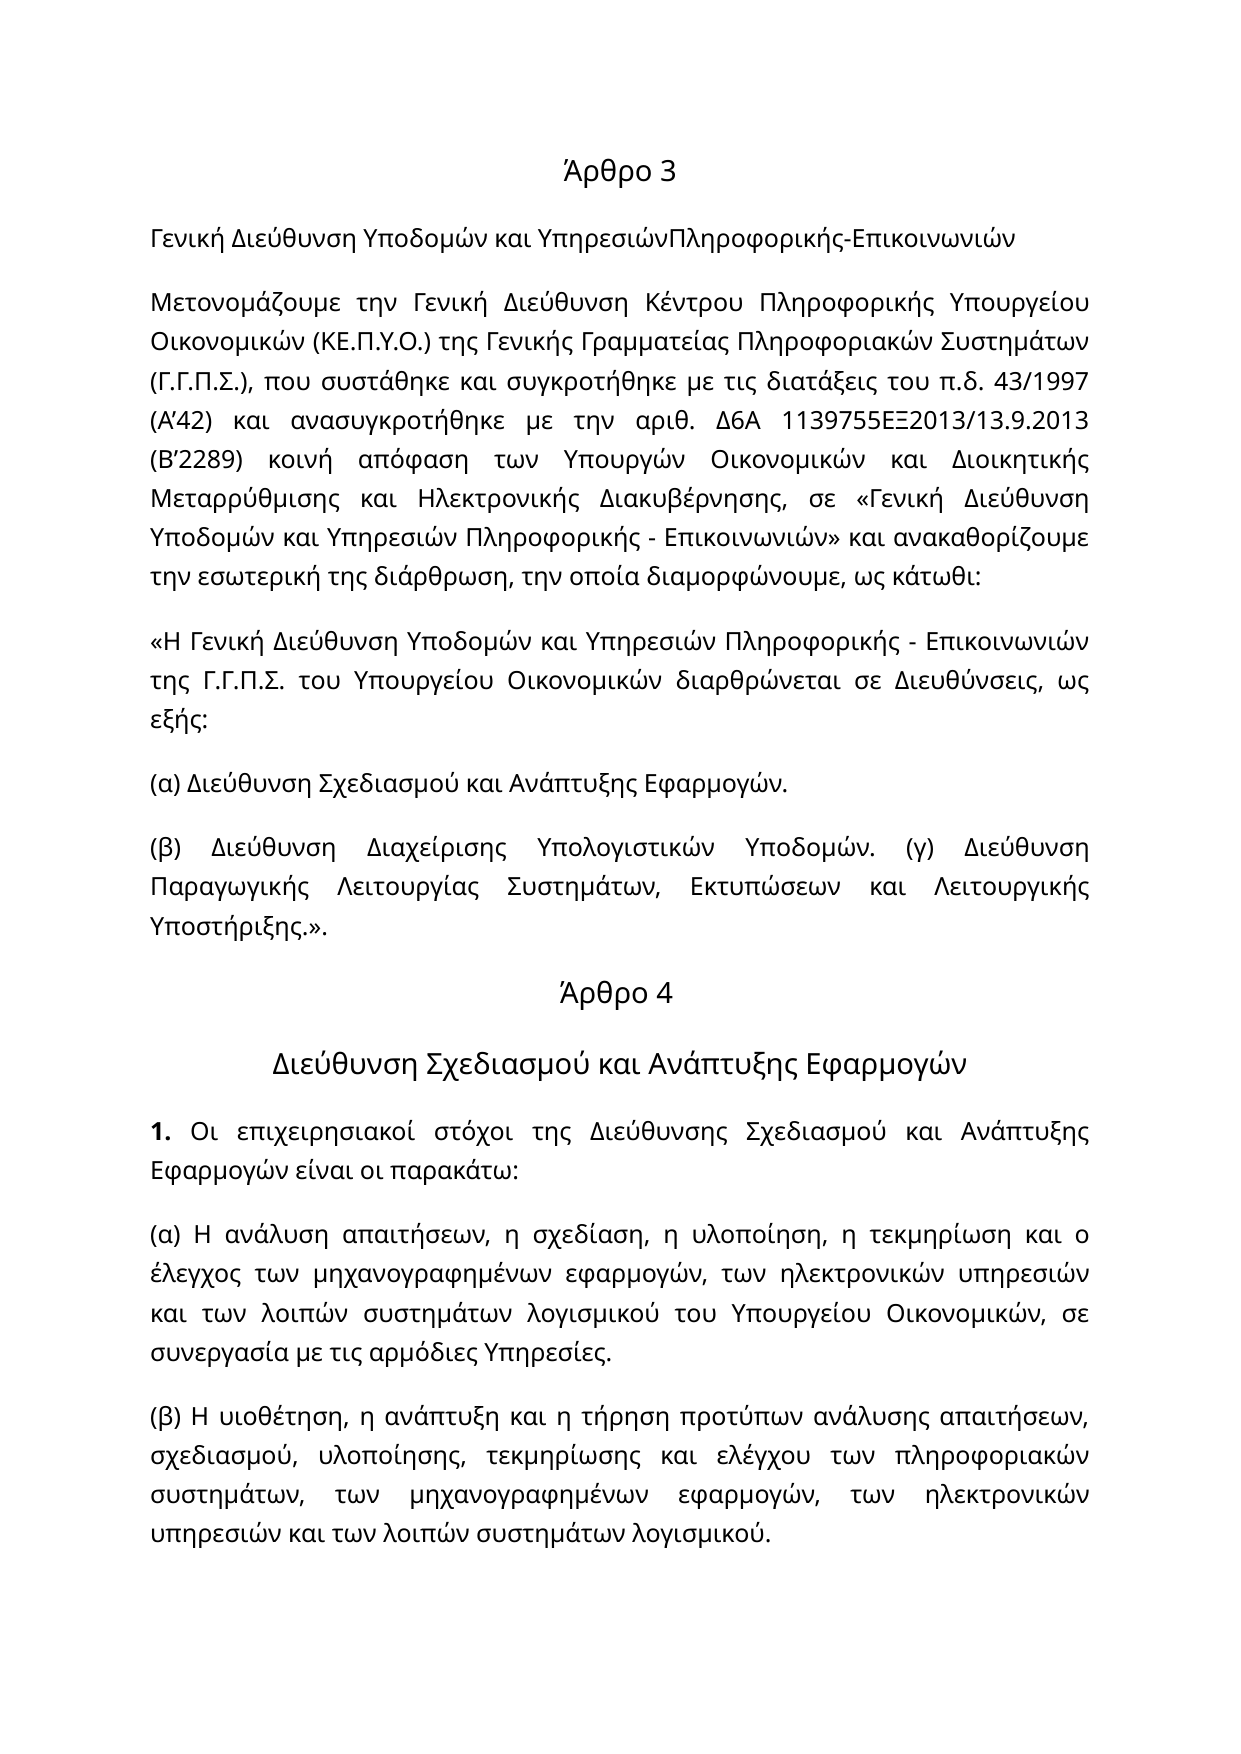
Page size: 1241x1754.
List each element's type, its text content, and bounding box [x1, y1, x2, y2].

text Μετονομάζουμε την Γενική Διεύθυνση Κέντρου Πληροφορικής Υπουργείου Οικονομικών (ΚΕ.Π.Υ.Ο.) της Γενικής Γραμματείας Πληροφοριακών Συστημάτων (Γ.Γ.Π.Σ.), που συστάθηκε και συγκροτήθηκε με τις διατάξεις του π.δ. 43/1997 (Α’42) και ανασυγκροτήθηκε με την αριθ. Δ6Α 1139755ΕΞ2013/13.9.2013 (Β’2289) κοινή απόφαση των Υπουργών Οικονομικών και Διοικητικής Μεταρρύθμισης και Ηλεκτρονικής Διακυβέρνησης, σε «Γενική Διεύθυνση Υποδομών και Υπηρεσιών Πληροφορικής - Επικοινωνιών» και ανακαθορίζουμε την εσωτερική της διάρθρωση, την οποία διαμορφώνουμε, ως κάτωθι: [150, 285, 1090, 593]
text Γενική Διεύθυνση Υποδομών και ΥπηρεσιώνΠληροφορικής-Επικοινωνιών [150, 221, 1090, 255]
subtitle Άρθρο 3 [150, 150, 1090, 190]
text (α) Διεύθυνση Σχεδιασμού και Ανάπτυξης Εφαρμογών. [150, 766, 1090, 800]
text «Η Γενική Διεύθυνση Υποδομών και Υπηρεσιών Πληροφορικής - Επικοινωνιών της Γ.Γ.Π.Σ. του Υπουργείου Οικονομικών διαρθρώνεται σε Διευθύνσεις, ως εξής: [150, 623, 1090, 736]
subtitle Άρθρο 4 [150, 972, 1090, 1012]
subtitle Διεύθυνση Σχεδιασμού και Ανάπτυξης Εφαρμογών [150, 1043, 1090, 1083]
text (β) Διεύθυνση Διαχείρισης Υπολογιστικών Υποδομών. (γ) Διεύθυνση Παραγωγικής Λειτουργίας Συστημάτων, Εκτυπώσεων και Λειτουργικής Υποστήριξης.». [150, 830, 1090, 942]
text (α) Η ανάλυση απαιτήσεων, η σχεδίαση, η υλοποίηση, η τεκμηρίωση και ο έλεγχος των μηχανογραφημένων εφαρμογών, των ηλεκτρονικών υπηρεσιών και των λοιπών συστημάτων λογισμικού του Υπουργείου Οικονομικών, σε συνεργασία με τις αρμόδιες Υπηρεσίες. [150, 1217, 1090, 1368]
text 1. Οι επιχειρησιακοί στόχοι της Διεύθυνσης Σχεδιασμού και Ανάπτυξης Εφαρμογών είναι οι παρακάτω: [150, 1113, 1090, 1187]
text (β) Η υιοθέτηση, η ανάπτυξη και η τήρηση προτύπων ανάλυσης απαιτήσεων, σχεδιασμού, υλοποίησης, τεκμηρίωσης και ελέγχου των πληροφοριακών συστημάτων, των μηχανογραφημένων εφαρμογών, των ηλεκτρονικών υπηρεσιών και των λοιπών συστημάτων λογισμικού. [150, 1398, 1090, 1550]
